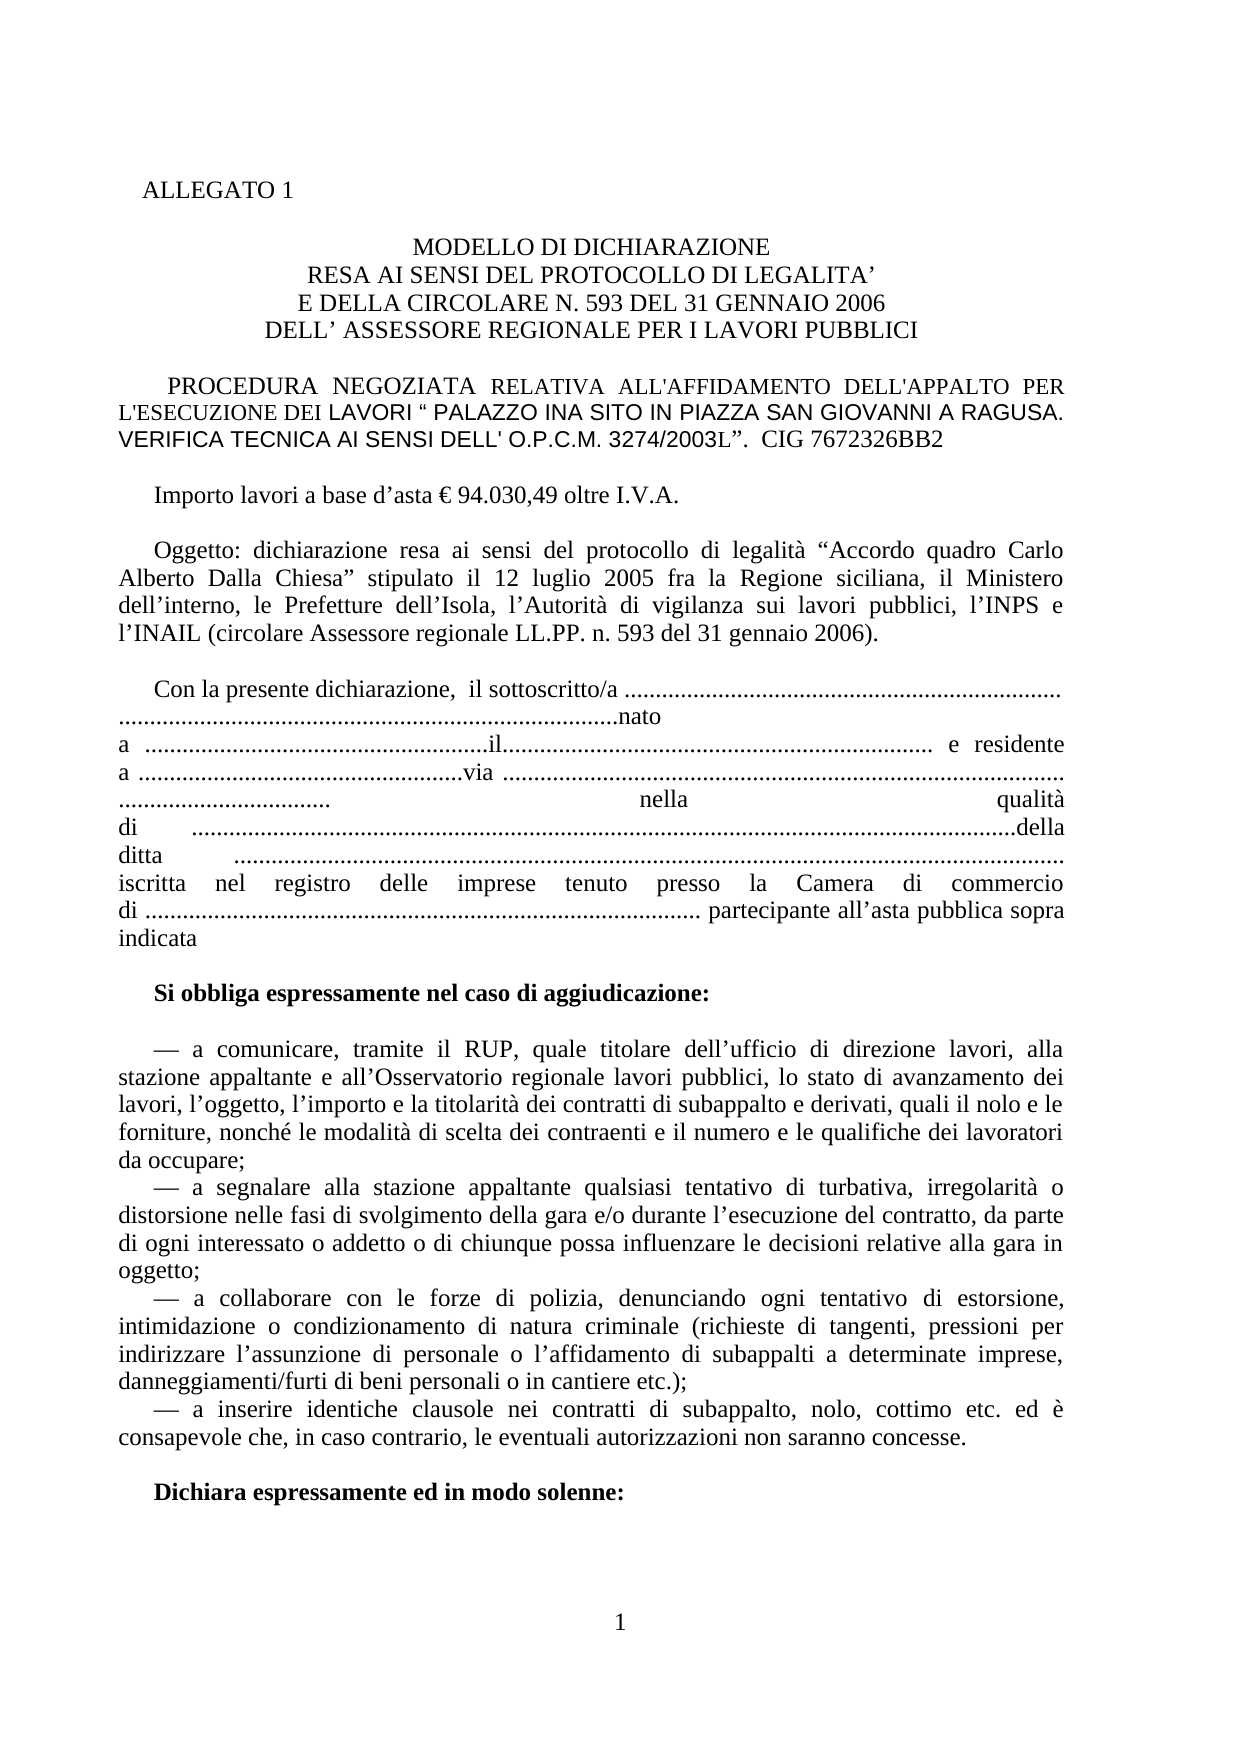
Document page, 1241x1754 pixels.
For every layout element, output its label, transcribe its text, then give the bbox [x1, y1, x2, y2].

text — a collaborare con le forze di polizia, denunciando ogni tentativo di estorsione, intimidazione o condizionamento di natura criminale (richieste di tangenti, pressioni per indirizzare l’assunzione di personale o l’affidamento di subappalti a determinate imprese, danneggiamenti/furti di beni personali o in cantiere etc.); [118, 1284, 1065, 1395]
text Con la presente dichiarazione, il sottoscritto/a ...................................................................... [118, 675, 1065, 702]
text RESA AI SENSI DEL PROTOCOLLO DI LEGALITA’ [118, 261, 1065, 289]
text DELL’ ASSESSORE REGIONALE PER I LAVORI PUBBLICI [118, 316, 1065, 344]
text Si obbliga espressamente nel caso di aggiudicazione: [118, 979, 1065, 1007]
text Oggetto: dichiarazione resa ai sensi del protocollo di legalità “Accordo quadro Carlo Alberto Dalla Chiesa” stipulato il 12 luglio 2005 fra la Regione siciliana, il Ministero dell’interno, le Prefetture dell’Isola, l’Autorità di vigilanza sui lavori pubblici, l’INPS e l’INAIL (circolare Assessore regionale LL.PP. n. 593 del 31 gennaio 2006). [118, 536, 1065, 647]
text Dichiara espressamente ed in modo solenne: [118, 1478, 1065, 1506]
text PROCEDURA NEGOZIATA RELATIVA ALL'AFFIDAMENTO DELL'APPALTO PER L'ESECUZIONE DEI LAVORI “ PALAZZO INA SITO IN PIAZZA SAN GIOVANNI A RAGUSA. VERIFICA TECNICA AI SENSI DELL' O.P.C.M. 3274/2003L”. CIG 7672326BB2 [118, 372, 1065, 453]
text — a comunicare, tramite il RUP, quale titolare dell’ufficio di direzione lavori, alla stazione appaltante e all’Osservatorio regionale lavori pubblici, lo stato di avanzamento dei lavori, l’oggetto, l’importo e la titolarità dei contratti di subappalto e derivati, quali il nolo e le forniture, nonché le modalità di scelta dei contraenti e il numero e le qualifiche dei lavoratori da occupare; [118, 1035, 1065, 1173]
text ALLEGATO 1 [118, 176, 1065, 204]
text E DELLA CIRCOLARE N. 593 DEL 31 GENNAIO 2006 [118, 289, 1065, 316]
text — a segnalare alla stazione appaltante qualsiasi tentativo di turbativa, irregolarità o distorsione nelle fasi di svolgimento della gara e/o durante l’esecuzione del contratto, da parte di ogni interessato o addetto o di chiunque possa influenzare le decisioni relative alla gara in oggetto; [118, 1173, 1065, 1284]
text ................................................................................nato a .......................................................il..................................................................... e residente a ....................................................via ............................................................................................................................ nella qualità di ....................................................................................................................................della ditta ..................................................................................................................................... iscritta nel registro delle imprese tenuto presso la Camera di commercio di ......................................................................................... partecipante all’asta pubblica sopra indicata [118, 702, 1065, 952]
text — a inserire identiche clausole nei contratti di subappalto, nolo, cottimo etc. ed è consapevole che, in caso contrario, le eventuali autorizzazioni non saranno concesse. [118, 1395, 1065, 1451]
text MODELLO DI DICHIARAZIONE [118, 233, 1065, 261]
text Importo lavori a base d’asta € 94.030,49 oltre I.V.A. [118, 481, 1065, 508]
